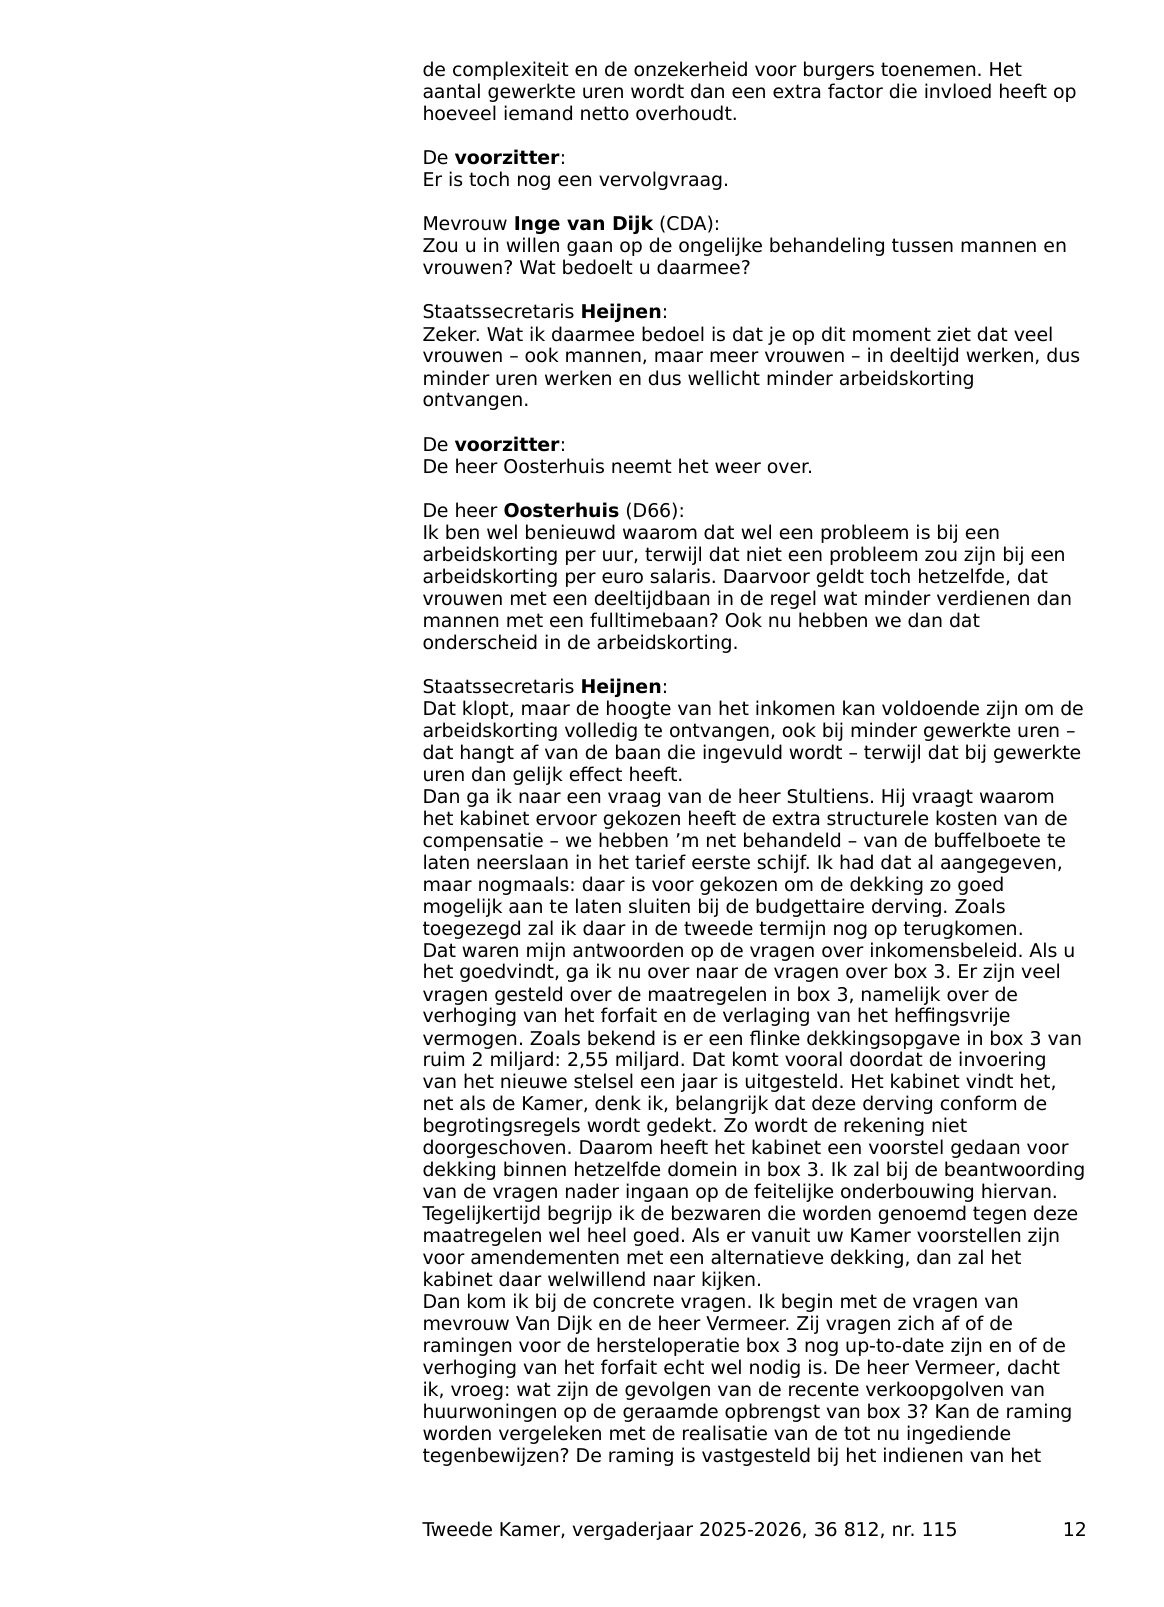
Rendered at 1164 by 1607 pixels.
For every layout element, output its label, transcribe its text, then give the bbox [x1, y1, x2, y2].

text De heer Oosterhuis (D66): [422, 500, 1087, 522]
text Ik ben wel benieuwd waarom dat wel een probleem is bij een arbeidskorting per uur, terwijl dat niet een probleem zou zijn bij een arbeidskorting per euro salaris. Daarvoor geldt toch hetzelfde, dat vrouwen met een deeltijdbaan in de regel wat minder verdienen dan mannen met een fulltimebaan? Ook nu hebben we dan dat onderscheid in de arbeidskorting. [422, 522, 1087, 653]
text Zou u in willen gaan op de ongelijke behandeling tussen mannen en vrouwen? Wat bedoelt u daarmee? [422, 235, 1087, 279]
text Dat waren mijn antwoorden op de vragen over inkomensbeleid. Als u het goedvindt, ga ik nu over naar de vragen over box 3. Er zijn veel vragen gesteld over de maatregelen in box 3, namelijk over de verhoging van het forfait en de verlaging van het heffingsvrije vermogen. Zoals bekend is er een flinke dekkingsopgave in box 3 van ruim 2 miljard: 2,55 miljard. Dat komt vooral doordat de invoering van het nieuwe stelsel een jaar is uitgesteld. Het kabinet vindt het, net als de Kamer, denk ik, belangrijk dat deze derving conform de begrotingsregels wordt gedekt. Zo wordt de rekening niet doorgeschoven. Daarom heeft het kabinet een voorstel gedaan voor dekking binnen hetzelfde domein in box 3. Ik zal bij de beantwoording van de vragen nader ingaan op de feitelijke onderbouwing hiervan. Tegelijkertijd begrijp ik de bezwaren die worden genoemd tegen deze maatregelen wel heel goed. Als er vanuit uw Kamer voorstellen zijn voor amendementen met een alternatieve dekking, dan zal het kabinet daar welwillend naar kijken. [422, 939, 1087, 1291]
text Staatssecretaris Heijnen: [422, 301, 1087, 323]
text Dan ga ik naar een vraag van de heer Stultiens. Hij vraagt waarom het kabinet ervoor gekozen heeft de extra structurele kosten van de compensatie – we hebben ’m net behandeld – van de buffelboete te laten neerslaan in het tarief eerste schijf. Ik had dat al aangegeven, maar nogmaals: daar is voor gekozen om de dekking zo goed mogelijk aan te laten sluiten bij de budgettaire derving. Zoals toegezegd zal ik daar in de tweede termijn nog op terugkomen. [422, 786, 1087, 939]
text Mevrouw Inge van Dijk (CDA): [422, 213, 1087, 235]
text De heer Oosterhuis neemt het weer over. [422, 456, 1087, 477]
text Zeker. Wat ik daarmee bedoel is dat je op dit moment ziet dat veel vrouwen – ook mannen, maar meer vrouwen – in deeltijd werken, dus minder uren werken en dus wellicht minder arbeidskorting ontvangen. [422, 323, 1087, 411]
text Dan kom ik bij de concrete vragen. Ik begin met de vragen van mevrouw Van Dijk en de heer Vermeer. Zij vragen zich af of de ramingen voor de hersteloperatie box 3 nog up-to-date zijn en of de verhoging van het forfait echt wel nodig is. De heer Vermeer, dacht ik, vroeg: wat zijn de gevolgen van de recente verkoopgolven van huurwoningen op de geraamde opbrengst van box 3? Kan de raming worden vergeleken met de realisatie van de tot nu ingediende tegenbewijzen? De raming is vastgesteld bij het indienen van het [422, 1291, 1087, 1467]
text Dat klopt, maar de hoogte van het inkomen kan voldoende zijn om de arbeidskorting volledig te ontvangen, ook bij minder gewerkte uren – dat hangt af van de baan die ingevuld wordt – terwijl dat bij gewerkte uren dan gelijk effect heeft. [422, 698, 1087, 786]
text De voorzitter: [422, 433, 1087, 456]
text de complexiteit en de onzekerheid voor burgers toenemen. Het aantal gewerkte uren wordt dan een extra factor die invloed heeft op hoeveel iemand netto overhoudt. [422, 59, 1087, 125]
text Staatssecretaris Heijnen: [422, 676, 1087, 698]
text Er is toch nog een vervolgvraag. [422, 169, 1087, 191]
text De voorzitter: [422, 147, 1087, 169]
